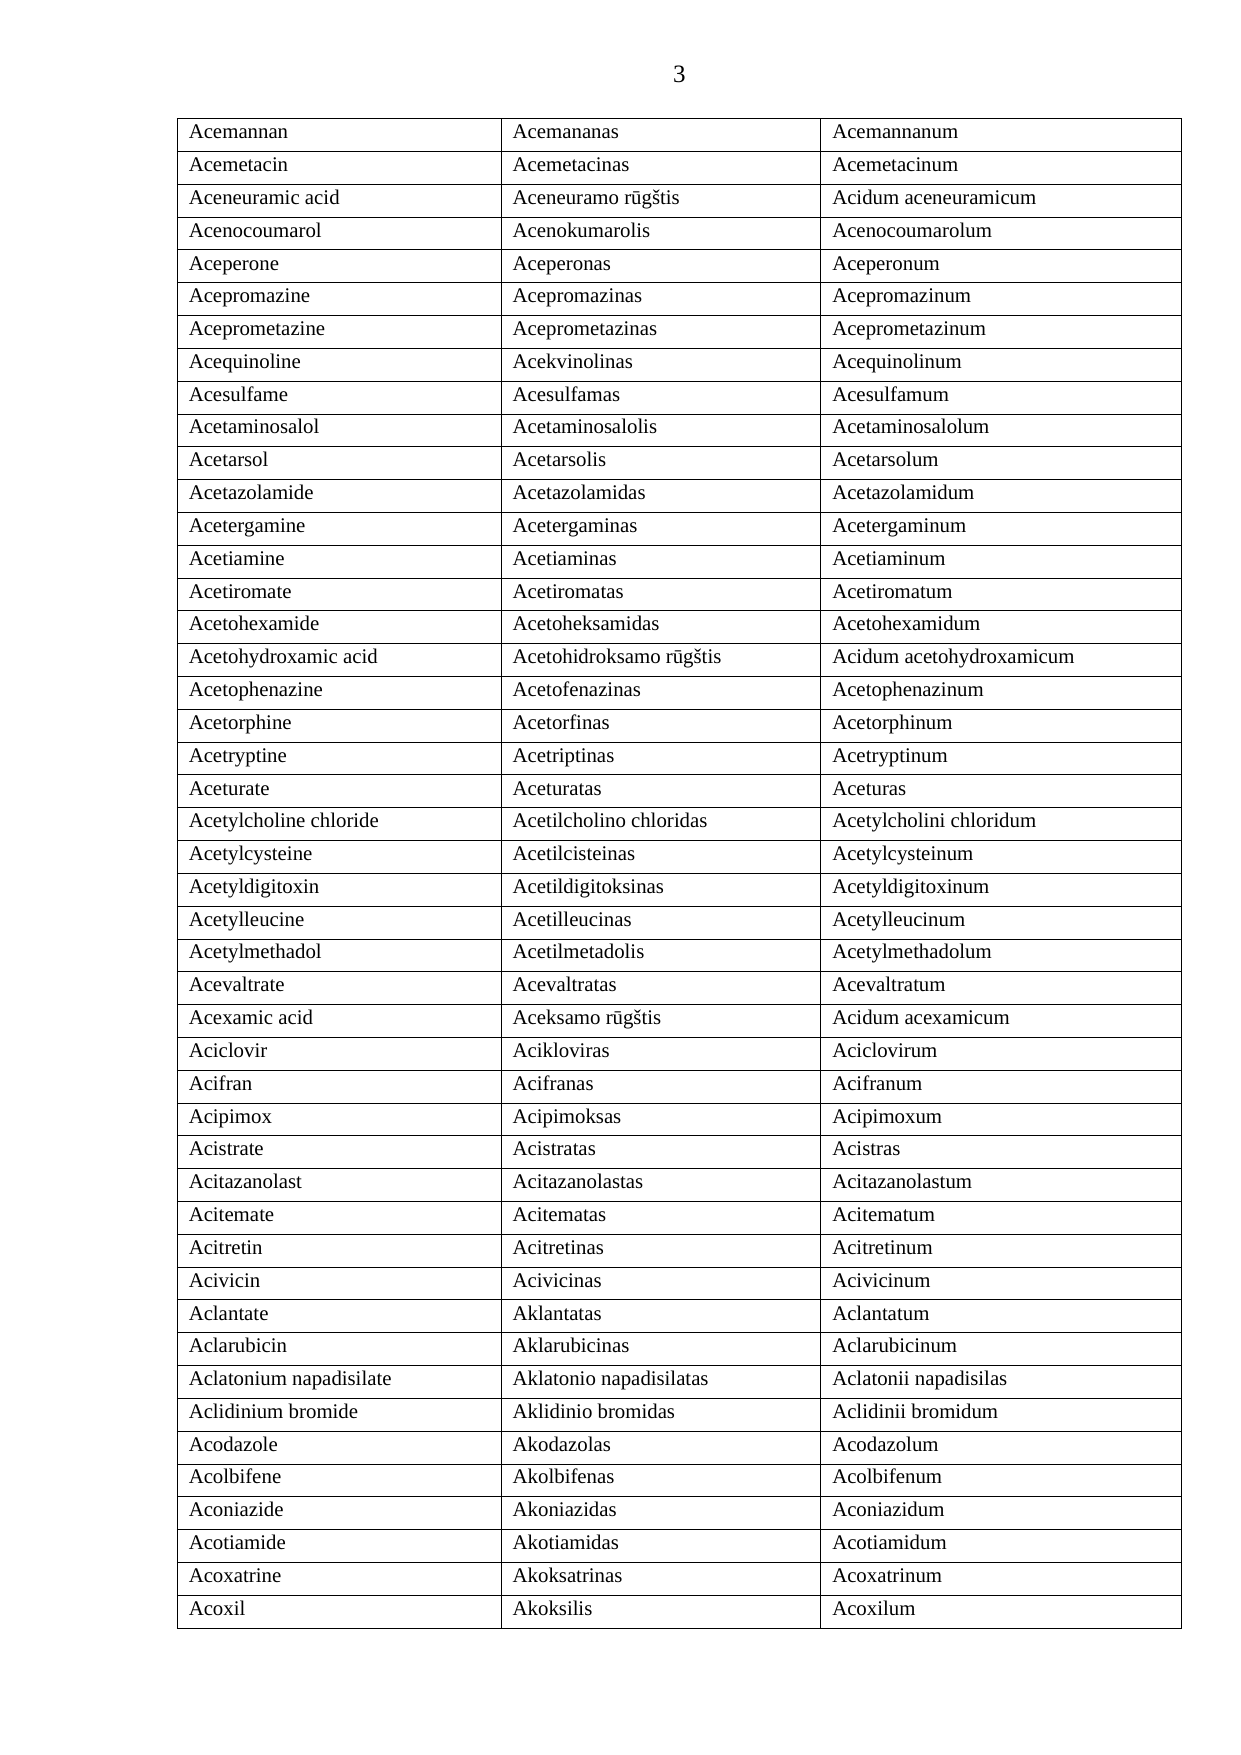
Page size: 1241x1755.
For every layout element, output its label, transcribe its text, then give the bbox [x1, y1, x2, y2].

table_cell Acetiaminum [821, 546, 1181, 577]
table_cell Acekvinolinas [502, 349, 820, 381]
table_cell Akotiamidas [502, 1530, 820, 1562]
table_cell Acistras [821, 1136, 1181, 1168]
table_cell Acequinoline [178, 349, 501, 381]
table_cell Acetophenazine [178, 677, 501, 709]
table_cell Akoksilis [502, 1596, 820, 1627]
table_cell Acitretinum [821, 1235, 1181, 1267]
table_cell Aclarubicinum [821, 1333, 1181, 1365]
table_cell Acistratas [502, 1136, 820, 1168]
table_cell Aceperonas [502, 250, 820, 282]
table_cell Acetergamine [178, 513, 501, 545]
table_cell Acoxatrine [178, 1563, 501, 1595]
table_cell Acesulfame [178, 382, 501, 413]
table_cell Acetohydroxamic acid [178, 644, 501, 676]
table_cell Acetaminosalolum [821, 415, 1181, 446]
table_cell Acitematum [821, 1202, 1181, 1234]
table_cell Acetylleucinum [821, 907, 1181, 938]
table_cell Acetylcholini chloridum [821, 808, 1181, 840]
table_cell Acetylmethadol [178, 940, 501, 971]
table_cell Acidum acetohydroxamicum [821, 644, 1181, 676]
table_cell Aciclovirum [821, 1038, 1181, 1070]
table_cell Acodazole [178, 1432, 501, 1463]
table_cell Acemetacinas [502, 152, 820, 184]
table_cell Acetohexamidum [821, 611, 1181, 643]
table_cell Acoxil [178, 1596, 501, 1627]
table_cell Acetilcholino chloridas [502, 808, 820, 840]
table_cell Aceprometazinas [502, 316, 820, 348]
table_cell Acetiromate [178, 579, 501, 610]
table_cell Acenokumarolis [502, 218, 820, 249]
table_cell Acetylmethadolum [821, 940, 1181, 971]
table_cell Acetorphinum [821, 710, 1181, 742]
table_cell Akodazolas [502, 1432, 820, 1463]
table_cell Acetylcholine chloride [178, 808, 501, 840]
table_cell Acesulfamum [821, 382, 1181, 413]
table_cell Acetylleucine [178, 907, 501, 938]
table_cell Acetaminosalol [178, 415, 501, 446]
table_cell Acetofenazinas [502, 677, 820, 709]
table_cell Acetriptinas [502, 743, 820, 774]
table_cell Aceneuramo rūgštis [502, 185, 820, 217]
table_cell Acetazolamidum [821, 480, 1181, 512]
table_cell Acifranum [821, 1071, 1181, 1102]
table_cell Acepromazinas [502, 283, 820, 315]
table_cell Acetiamine [178, 546, 501, 577]
table_cell Aconiazidum [821, 1497, 1181, 1529]
table_cell Aceturatas [502, 775, 820, 807]
table_cell Aklidinio bromidas [502, 1399, 820, 1431]
table_cell Acetildigitoksinas [502, 874, 820, 906]
table_cell Aciclovir [178, 1038, 501, 1070]
table_cell Acitematas [502, 1202, 820, 1234]
table_cell Aclantatum [821, 1300, 1181, 1332]
table_cell Acequinolinum [821, 349, 1181, 381]
table_cell Acitretin [178, 1235, 501, 1267]
table_cell Acenocoumarolum [821, 218, 1181, 249]
table_cell Acetorfinas [502, 710, 820, 742]
table_cell Akolbifenas [502, 1465, 820, 1496]
table_cell Acipimox [178, 1104, 501, 1135]
table_cell Acidum aceneuramicum [821, 185, 1181, 217]
table_cell Akoksatrinas [502, 1563, 820, 1595]
table_cell Acetyldigitoxin [178, 874, 501, 906]
table_cell Acevaltratum [821, 972, 1181, 1004]
table_cell Acetorphine [178, 710, 501, 742]
table_cell Acetilleucinas [502, 907, 820, 938]
table_cell Acemetacin [178, 152, 501, 184]
table_cell Akoniazidas [502, 1497, 820, 1529]
table_cell Acetergaminas [502, 513, 820, 545]
table_cell Acesulfamas [502, 382, 820, 413]
table_cell Aceperonum [821, 250, 1181, 282]
table_cell Acetilmetadolis [502, 940, 820, 971]
table_cell Aklarubicinas [502, 1333, 820, 1365]
table_cell Aclidinium bromide [178, 1399, 501, 1431]
table_cell Acetilcisteinas [502, 841, 820, 873]
table_cell Acemannanum [821, 119, 1181, 151]
table_cell Acotiamidum [821, 1530, 1181, 1562]
table_cell Acemannan [178, 119, 501, 151]
table_cell Acidum acexamicum [821, 1005, 1181, 1037]
table_cell Acemananas [502, 119, 820, 151]
table_cell Acolbifenum [821, 1465, 1181, 1496]
table_cell Aclarubicin [178, 1333, 501, 1365]
table_cell Acetiaminas [502, 546, 820, 577]
table_cell Aclantate [178, 1300, 501, 1332]
table_cell Acikloviras [502, 1038, 820, 1070]
table_cell Aclatonium napadisilate [178, 1366, 501, 1398]
table_cell Acodazolum [821, 1432, 1181, 1463]
table_cell Acevaltratas [502, 972, 820, 1004]
table_cell Aceprometazine [178, 316, 501, 348]
table_cell Acipimoxum [821, 1104, 1181, 1135]
table_cell Acetryptinum [821, 743, 1181, 774]
table_cell Acetohexamide [178, 611, 501, 643]
table_cell Acitazanolastum [821, 1169, 1181, 1201]
table_cell Acivicinum [821, 1268, 1181, 1299]
table_cell Acetarsol [178, 447, 501, 479]
table_cell Aceturas [821, 775, 1181, 807]
table_cell Acitazanolastas [502, 1169, 820, 1201]
table_cell Acetazolamidas [502, 480, 820, 512]
table_cell Aceturate [178, 775, 501, 807]
table_cell Aceksamo rūgštis [502, 1005, 820, 1037]
table_cell Acetergaminum [821, 513, 1181, 545]
table_cell Aclatonii napadisilas [821, 1366, 1181, 1398]
table_cell Aceneuramic acid [178, 185, 501, 217]
table_cell Acifranas [502, 1071, 820, 1102]
table_cell Acenocoumarol [178, 218, 501, 249]
table_cell Acetiromatas [502, 579, 820, 610]
table_cell Acetazolamide [178, 480, 501, 512]
table_cell Acetaminosalolis [502, 415, 820, 446]
table_cell Acoxilum [821, 1596, 1181, 1627]
table_cell Acetoheksamidas [502, 611, 820, 643]
table_cell Acetophenazinum [821, 677, 1181, 709]
table_cell Acotiamide [178, 1530, 501, 1562]
table_cell Acolbifene [178, 1465, 501, 1496]
table_cell Aceperone [178, 250, 501, 282]
table_cell Acoxatrinum [821, 1563, 1181, 1595]
table_cell Acitazanolast [178, 1169, 501, 1201]
table_cell Acistrate [178, 1136, 501, 1168]
table_cell Acepromazinum [821, 283, 1181, 315]
table_cell Acivicin [178, 1268, 501, 1299]
table_cell Acetylcysteine [178, 841, 501, 873]
table_cell Acipimoksas [502, 1104, 820, 1135]
table_cell Acifran [178, 1071, 501, 1102]
table_cell Acetiromatum [821, 579, 1181, 610]
table_cell Acexamic acid [178, 1005, 501, 1037]
table_cell Acemetacinum [821, 152, 1181, 184]
table_cell Acitemate [178, 1202, 501, 1234]
table_cell Acetohidroksamo rūgštis [502, 644, 820, 676]
table_cell Aconiazide [178, 1497, 501, 1529]
table_cell Acetylcysteinum [821, 841, 1181, 873]
table_cell Aklantatas [502, 1300, 820, 1332]
table_cell Aceprometazinum [821, 316, 1181, 348]
table_cell Acetryptine [178, 743, 501, 774]
table_cell Acepromazine [178, 283, 501, 315]
table_cell Acetarsolis [502, 447, 820, 479]
table_cell Aklatonio napadisilatas [502, 1366, 820, 1398]
table_cell Acivicinas [502, 1268, 820, 1299]
table_cell Acevaltrate [178, 972, 501, 1004]
table_cell Aclidinii bromidum [821, 1399, 1181, 1431]
table_cell Acetarsolum [821, 447, 1181, 479]
table_cell Acetyldigitoxinum [821, 874, 1181, 906]
table_cell Acitretinas [502, 1235, 820, 1267]
